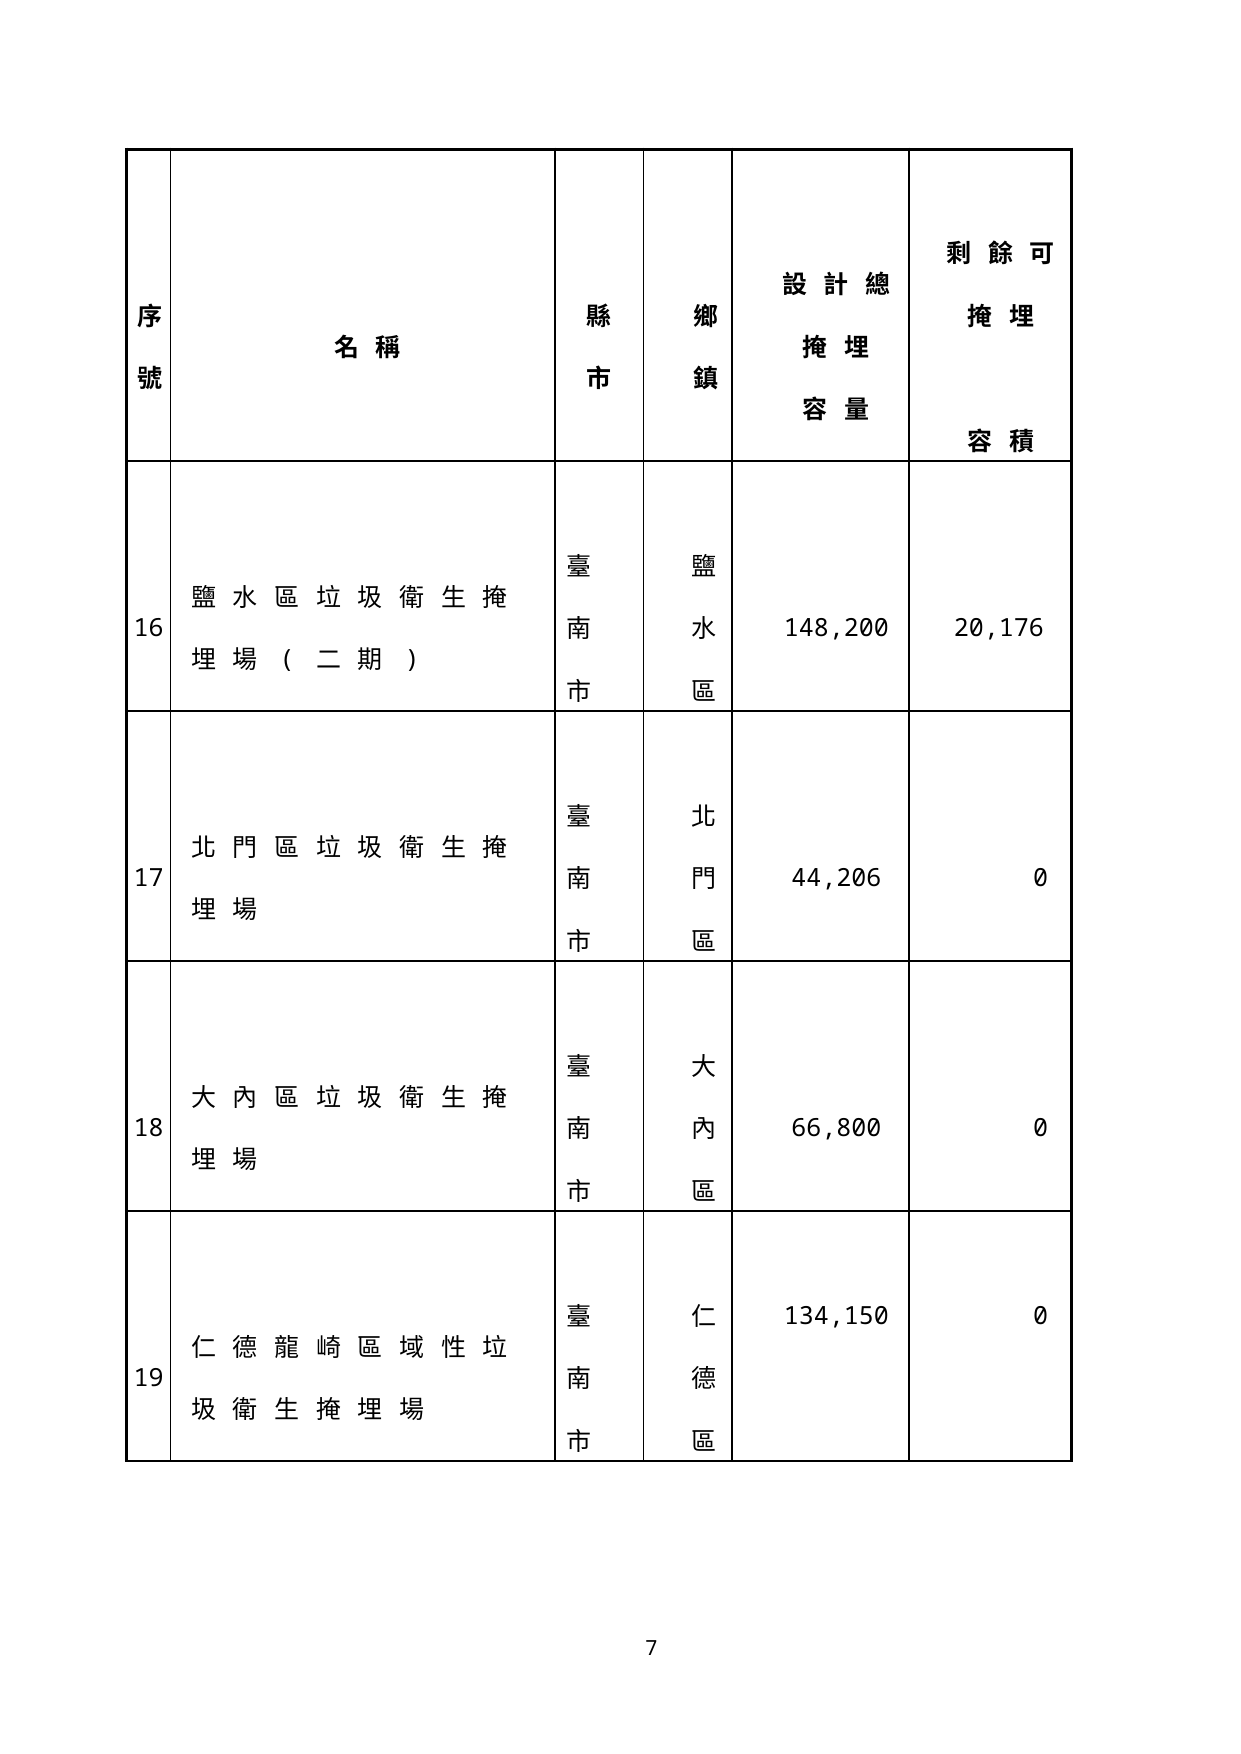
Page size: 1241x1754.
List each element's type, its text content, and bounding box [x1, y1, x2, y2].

table_cell 鹽水區垃圾衛生掩埋場(二期) [171, 462, 554, 710]
table_cell 臺南市 [556, 462, 643, 710]
table_cell 148,200 [733, 462, 908, 710]
table_cell 鹽水區 [644, 462, 731, 710]
table_cell 臺南市 [556, 1212, 643, 1460]
table_cell 仁德區 [644, 1212, 731, 1460]
table_cell 44,206 [733, 712, 908, 960]
table_cell 仁德龍崎區域性垃圾衛生掩埋場 [171, 1212, 554, 1460]
table_header 縣市 [556, 151, 643, 460]
table_cell 大內區 [644, 962, 731, 1210]
table_cell 大內區垃圾衛生掩埋場 [171, 962, 554, 1210]
table_cell 臺南市 [556, 712, 643, 960]
table_cell 20,176 [910, 462, 1070, 710]
table_cell 19 [128, 1212, 170, 1460]
table_cell 16 [128, 462, 170, 710]
table_cell 18 [128, 962, 170, 1210]
table_header 設計總掩埋 容量 [733, 151, 908, 460]
table_cell 北門區 [644, 712, 731, 960]
table_cell 0 [910, 962, 1070, 1210]
table_header 名稱 [171, 151, 554, 460]
table_cell 17 [128, 712, 170, 960]
table_cell 134,150 [733, 1212, 908, 1460]
table_cell 0 [910, 1212, 1070, 1460]
table_header 鄉鎮 [644, 151, 731, 460]
table_header 序號 [128, 151, 170, 460]
table_header 剩餘可掩埋 容積 [910, 151, 1070, 460]
table_cell 0 [910, 712, 1070, 960]
table_cell 北門區垃圾衛生掩埋場 [171, 712, 554, 960]
table_cell 臺南市 [556, 962, 643, 1210]
table_cell 66,800 [733, 962, 908, 1210]
